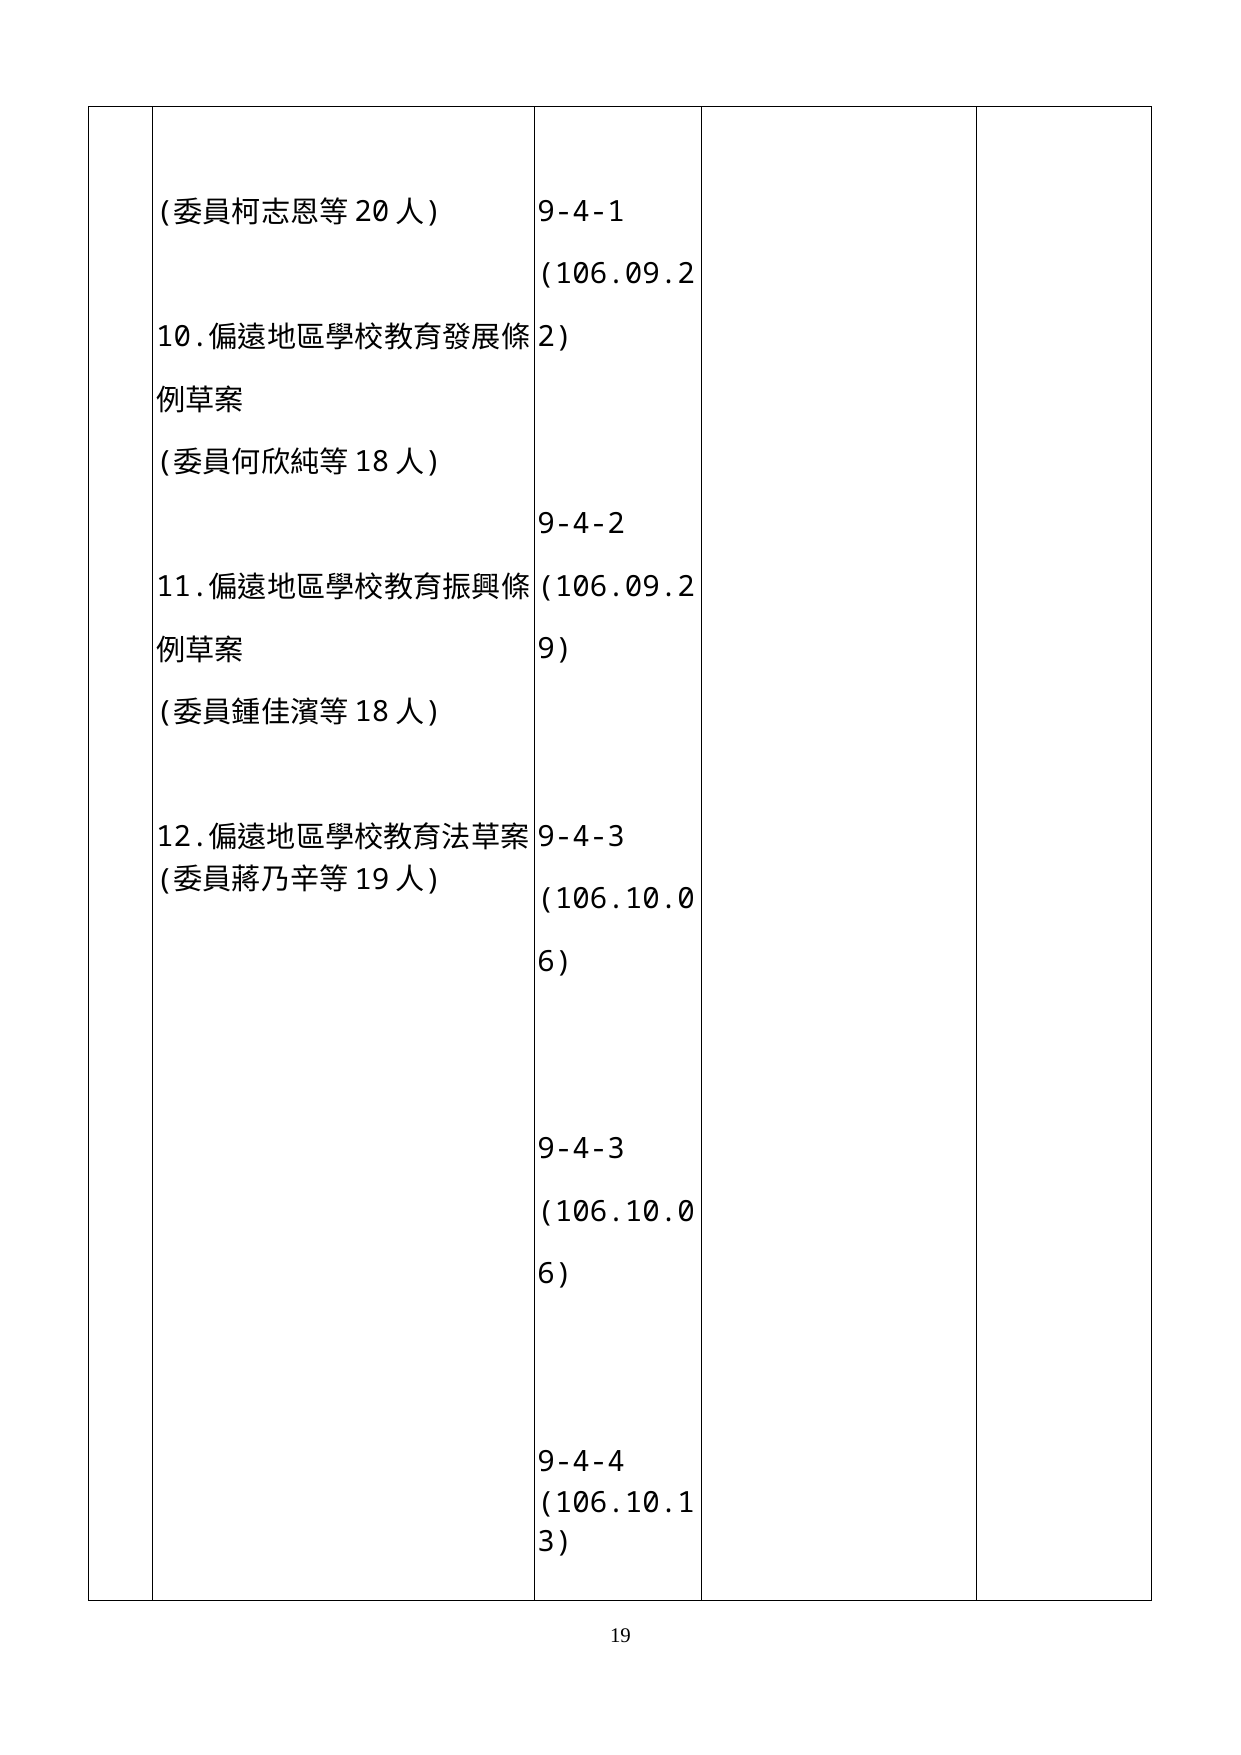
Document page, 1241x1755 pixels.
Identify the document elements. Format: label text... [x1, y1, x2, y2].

table_cell [977, 107, 1151, 1600]
table_cell (委員柯志恩等20人) 10.偏遠地區學校教育發展條例草案 (委員何欣純等18人) 11.偏遠地區學校教育振興條例草案 (委員鍾佳濱等18人) 12.偏遠地區學校教育法草案 (委員蔣乃辛等19人) [153, 107, 534, 1600]
table_cell [89, 107, 152, 1600]
table_cell 9-4-1 (106.09.22) 9-4-2 (106.09.29) 9-4-3 (106.10.06) 9-4-3 (106.10.06) 9-4-4 (106.10.13) [535, 107, 701, 1600]
table_cell [702, 107, 976, 1600]
